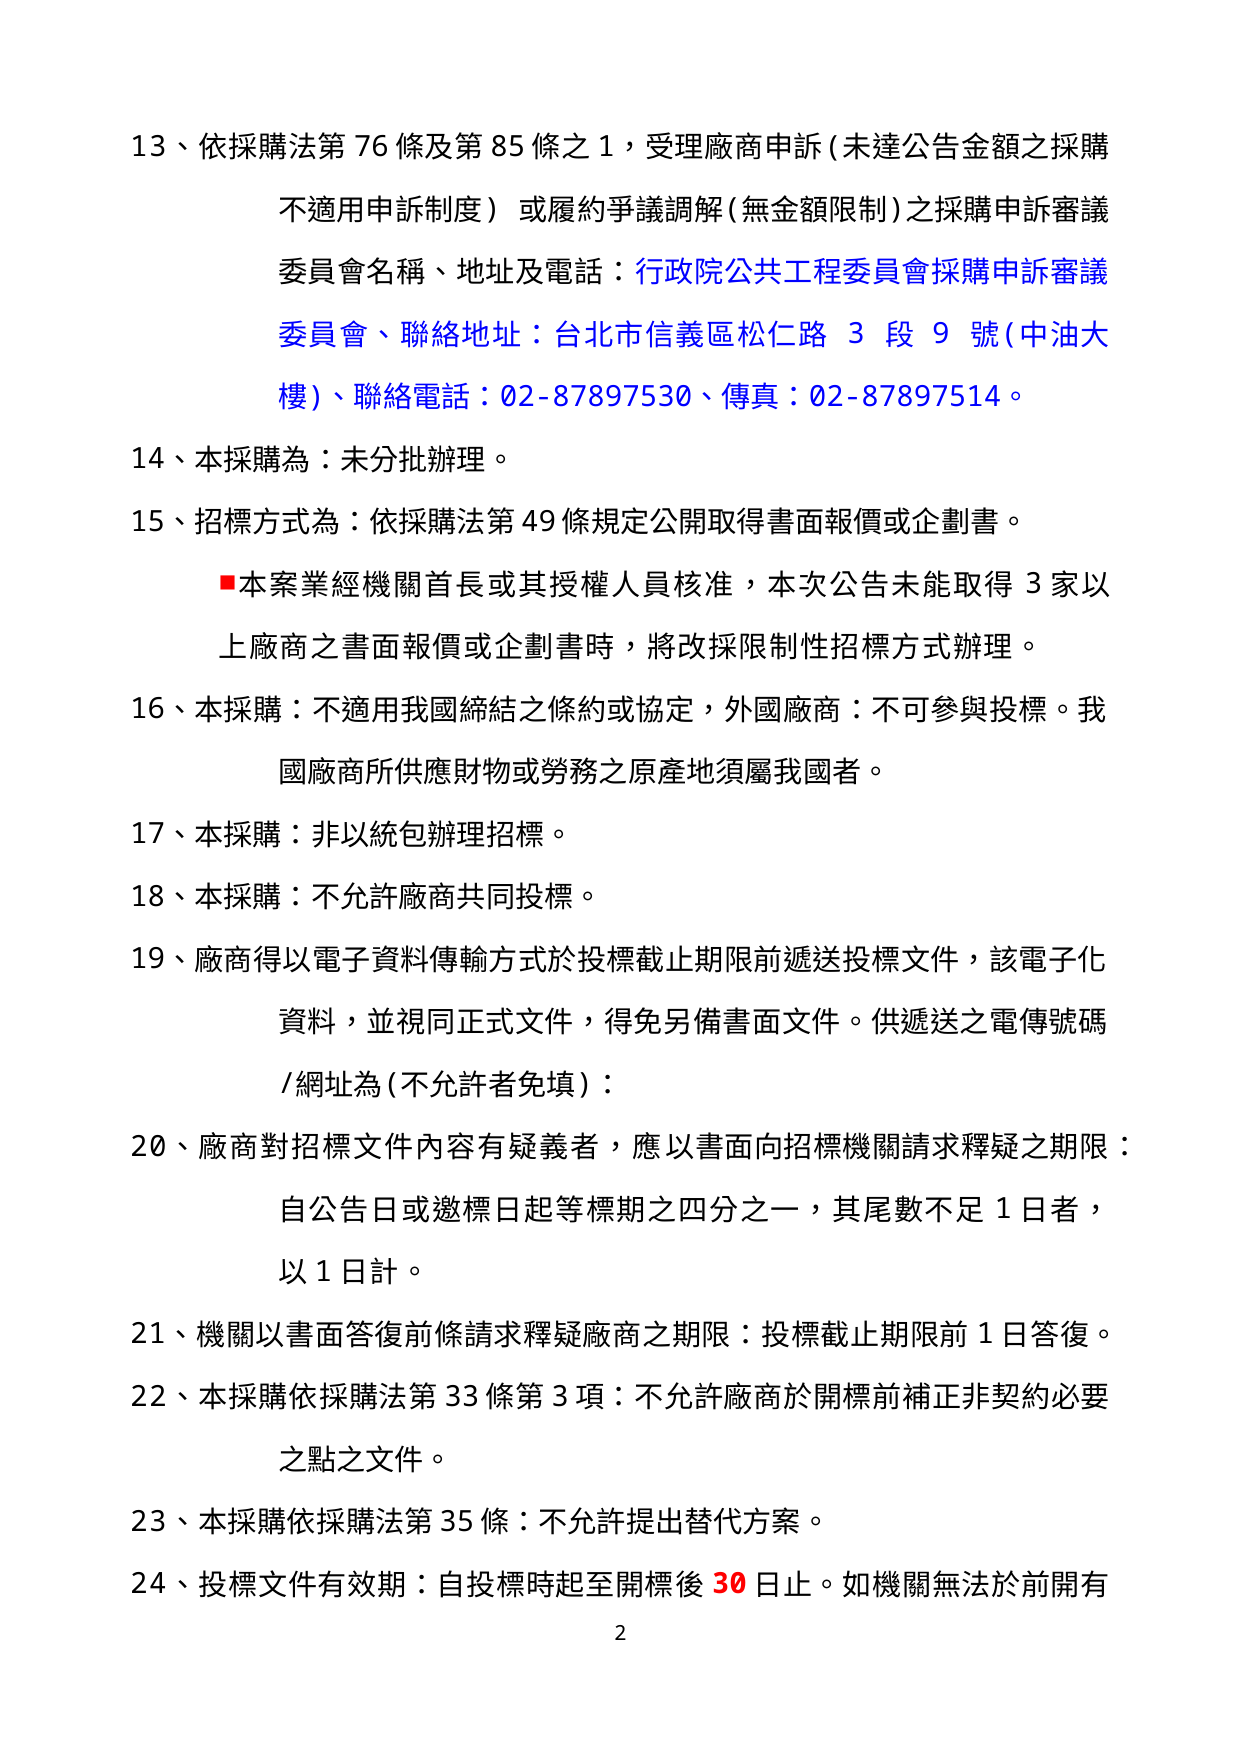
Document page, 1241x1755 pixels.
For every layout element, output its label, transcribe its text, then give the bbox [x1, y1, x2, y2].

list 本採購為：未分批辦理。 [130, 416, 1110, 478]
list 本採購：不適用我國締結之條約或協定，外國廠商：不可參與投標。我國廠商所供應財物或勞務之原產地須屬我國者。 [130, 666, 1110, 791]
text ■本案業經機關首長或其授權人員核准，本次公告未能取得3家以上廠商之書面報價或企劃書時，將改採限制性招標方式辦理。 [218, 541, 1110, 666]
list 本採購：不允許廠商共同投標。 [130, 853, 1110, 916]
list 廠商得以電子資料傳輸方式於投標截止期限前遞送投標文件，該電子化資料，並視同正式文件，得免另備書面文件。供遞送之電傳號碼/網址為(不允許者免填)： [130, 916, 1110, 1103]
list 本採購依採購法第33條第3項：不允許廠商於開標前補正非契約必要之點之文件。 [130, 1353, 1110, 1478]
list 本採購依採購法第35條：不允許提出替代方案。 [130, 1478, 1110, 1541]
list 投標文件有效期：自投標時起至開標後30日止。如機關無法於前開有 [130, 1541, 1110, 1603]
list 依採購法第76條及第85條之1，受理廠商申訴(未達公告金額之採購不適用申訴制度) 或履約爭議調解(無金額限制)之採購申訴審議委員會名稱、地址及電話：行政院公共工程委員會採購申訴審議委員會、聯絡地址：台北市信義區松仁路 3 段 9 號(中油大樓)、聯絡電話：02-87897530、傳真：02-87897514。 [130, 103, 1110, 416]
list 招標方式為：依採購法第49條規定公開取得書面報價或企劃書。 [130, 478, 1110, 541]
list 本採購：非以統包辦理招標。 [130, 791, 1110, 853]
list 廠商對招標文件內容有疑義者，應以書面向招標機關請求釋疑之期限：自公告日或邀標日起等標期之四分之一，其尾數不足1日者，以1日計。 [130, 1103, 1110, 1291]
list 機關以書面答復前條請求釋疑廠商之期限：投標截止期限前1日答復。 [130, 1291, 1110, 1353]
